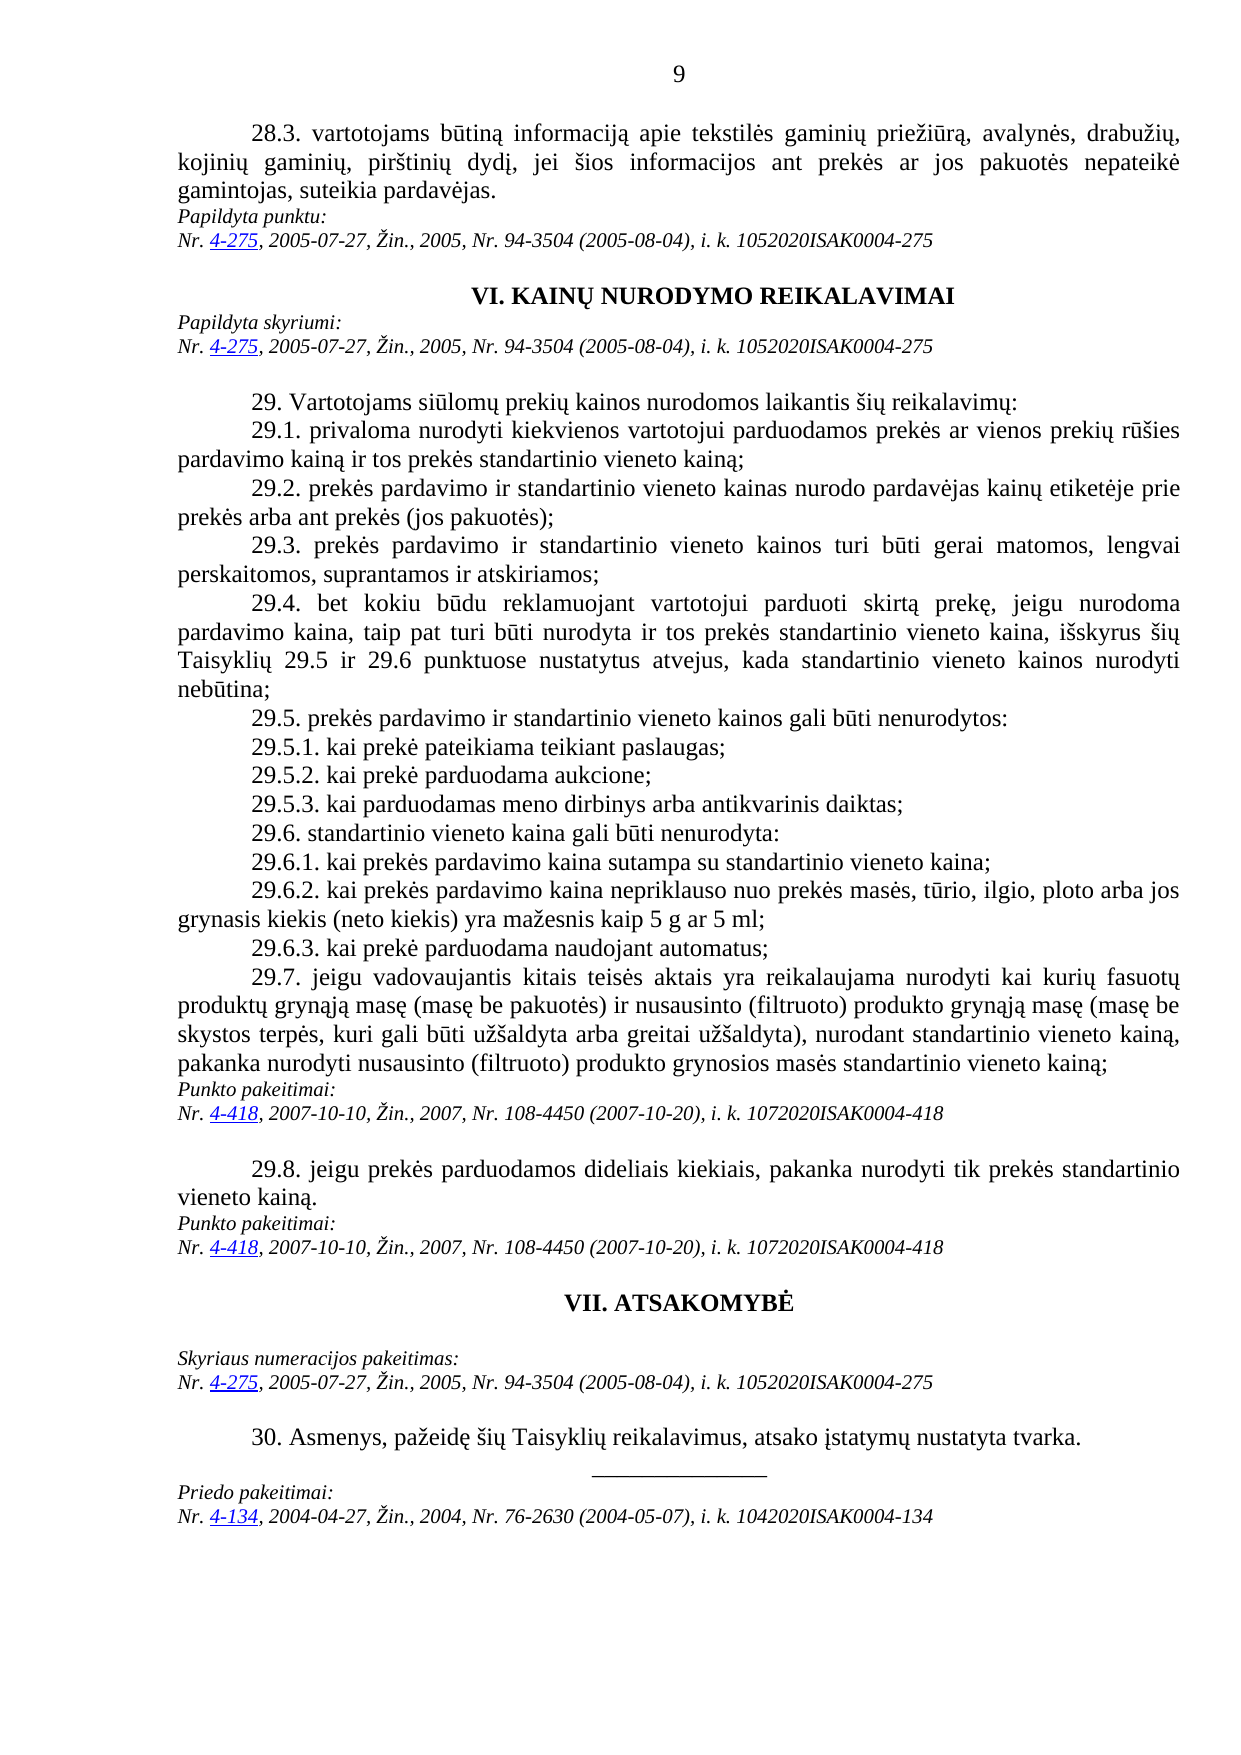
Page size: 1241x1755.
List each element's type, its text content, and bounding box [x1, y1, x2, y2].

text 29.5. prekės pardavimo ir standartinio vieneto kainos gali būti nenurodytos: [177, 703, 1181, 732]
text 29.6.2. kai prekės pardavimo kaina nepriklauso nuo prekės masės, tūrio, ilgio, ploto arba jos grynasis kiekis (neto kiekis) yra mažesnis kaip 5 g ar 5 ml; [177, 876, 1181, 933]
text 29.5.2. kai prekė parduodama aukcione; [177, 761, 1181, 789]
text VII. Atsakomybė [177, 1288, 1181, 1317]
text 28.3. vartotojams būtiną informaciją apie tekstilės gaminių priežiūrą, avalynės, drabužių, kojinių gaminių, pirštinių dydį, jei šios informacijos ant prekės ar jos pakuotės nepateikė gamintojas, suteikia pardavėjas. [177, 118, 1181, 204]
text 30. Asmenys, pažeidę šių Taisyklių reikalavimus, atsako įstatymų nustatyta tvarka. [177, 1422, 1181, 1451]
text Punkto pakeitimai: [177, 1077, 1181, 1101]
text ______________ [177, 1451, 1181, 1480]
text 29.1. privaloma nurodyti kiekvienos vartotojui parduodamos prekės ar vienos prekių rūšies pardavimo kainą ir tos prekės standartinio vieneto kainą; [177, 416, 1181, 473]
text Papildyta punktu: [177, 204, 1181, 228]
text 29.6.1. kai prekės pardavimo kaina sutampa su standartinio vieneto kaina; [177, 847, 1181, 876]
text Papildyta skyriumi: [177, 310, 1181, 334]
text Nr. 4-275, 2005-07-27, Žin., 2005, Nr. 94-3504 (2005-08-04), i. k. 1052020ISAK0004-275 [177, 334, 1181, 358]
text 29.2. prekės pardavimo ir standartinio vieneto kainas nurodo pardavėjas kainų etiketėje prie prekės arba ant prekės (jos pakuotės); [177, 473, 1181, 531]
text Priedo pakeitimai: [177, 1480, 1181, 1504]
text 29.8. jeigu prekės parduodamos dideliais kiekiais, pakanka nurodyti tik prekės standartinio vieneto kainą. [177, 1154, 1181, 1211]
text VI. Kainų nurodymo reikalavimai [177, 281, 1181, 310]
text 29.4. bet kokiu būdu reklamuojant vartotojui parduoti skirtą prekę, jeigu nurodoma pardavimo kaina, taip pat turi būti nurodyta ir tos prekės standartinio vieneto kaina, išskyrus šių Taisyklių 29.5 ir 29.6 punktuose nustatytus atvejus, kada standartinio vieneto kainos nurodyti nebūtina; [177, 588, 1181, 703]
text Nr. 4-134, 2004-04-27, Žin., 2004, Nr. 76-2630 (2004-05-07), i. k. 1042020ISAK0004-134 [177, 1504, 1181, 1528]
text 29.6.3. kai prekė parduodama naudojant automatus; [177, 933, 1181, 962]
text Nr. 4-275, 2005-07-27, Žin., 2005, Nr. 94-3504 (2005-08-04), i. k. 1052020ISAK0004-275 [177, 228, 1181, 252]
text 29. Vartotojams siūlomų prekių kainos nurodomos laikantis šių reikalavimų: [177, 387, 1181, 416]
text Nr. 4-418, 2007-10-10, Žin., 2007, Nr. 108-4450 (2007-10-20), i. k. 1072020ISAK0004-418 [177, 1235, 1181, 1259]
text Nr. 4-275, 2005-07-27, Žin., 2005, Nr. 94-3504 (2005-08-04), i. k. 1052020ISAK0004-275 [177, 1370, 1181, 1394]
text Skyriaus numeracijos pakeitimas: [177, 1346, 1181, 1370]
text 29.7. jeigu vadovaujantis kitais teisės aktais yra reikalaujama nurodyti kai kurių fasuotų produktų grynąją masę (masę be pakuotės) ir nusausinto (filtruoto) produkto grynąją masę (masę be skystos terpės, kuri gali būti užšaldyta arba greitai užšaldyta), nurodant standartinio vieneto kainą, pakanka nurodyti nusausinto (filtruoto) produkto grynosios masės standartinio vieneto kainą; [177, 962, 1181, 1077]
text 29.5.3. kai parduodamas meno dirbinys arba antikvarinis daiktas; [177, 789, 1181, 818]
text 29.5.1. kai prekė pateikiama teikiant paslaugas; [177, 732, 1181, 761]
text 29.3. prekės pardavimo ir standartinio vieneto kainos turi būti gerai matomos, lengvai perskaitomos, suprantamos ir atskiriamos; [177, 531, 1181, 588]
text 29.6. standartinio vieneto kaina gali būti nenurodyta: [177, 818, 1181, 847]
text Nr. 4-418, 2007-10-10, Žin., 2007, Nr. 108-4450 (2007-10-20), i. k. 1072020ISAK0004-418 [177, 1101, 1181, 1125]
text Punkto pakeitimai: [177, 1211, 1181, 1235]
